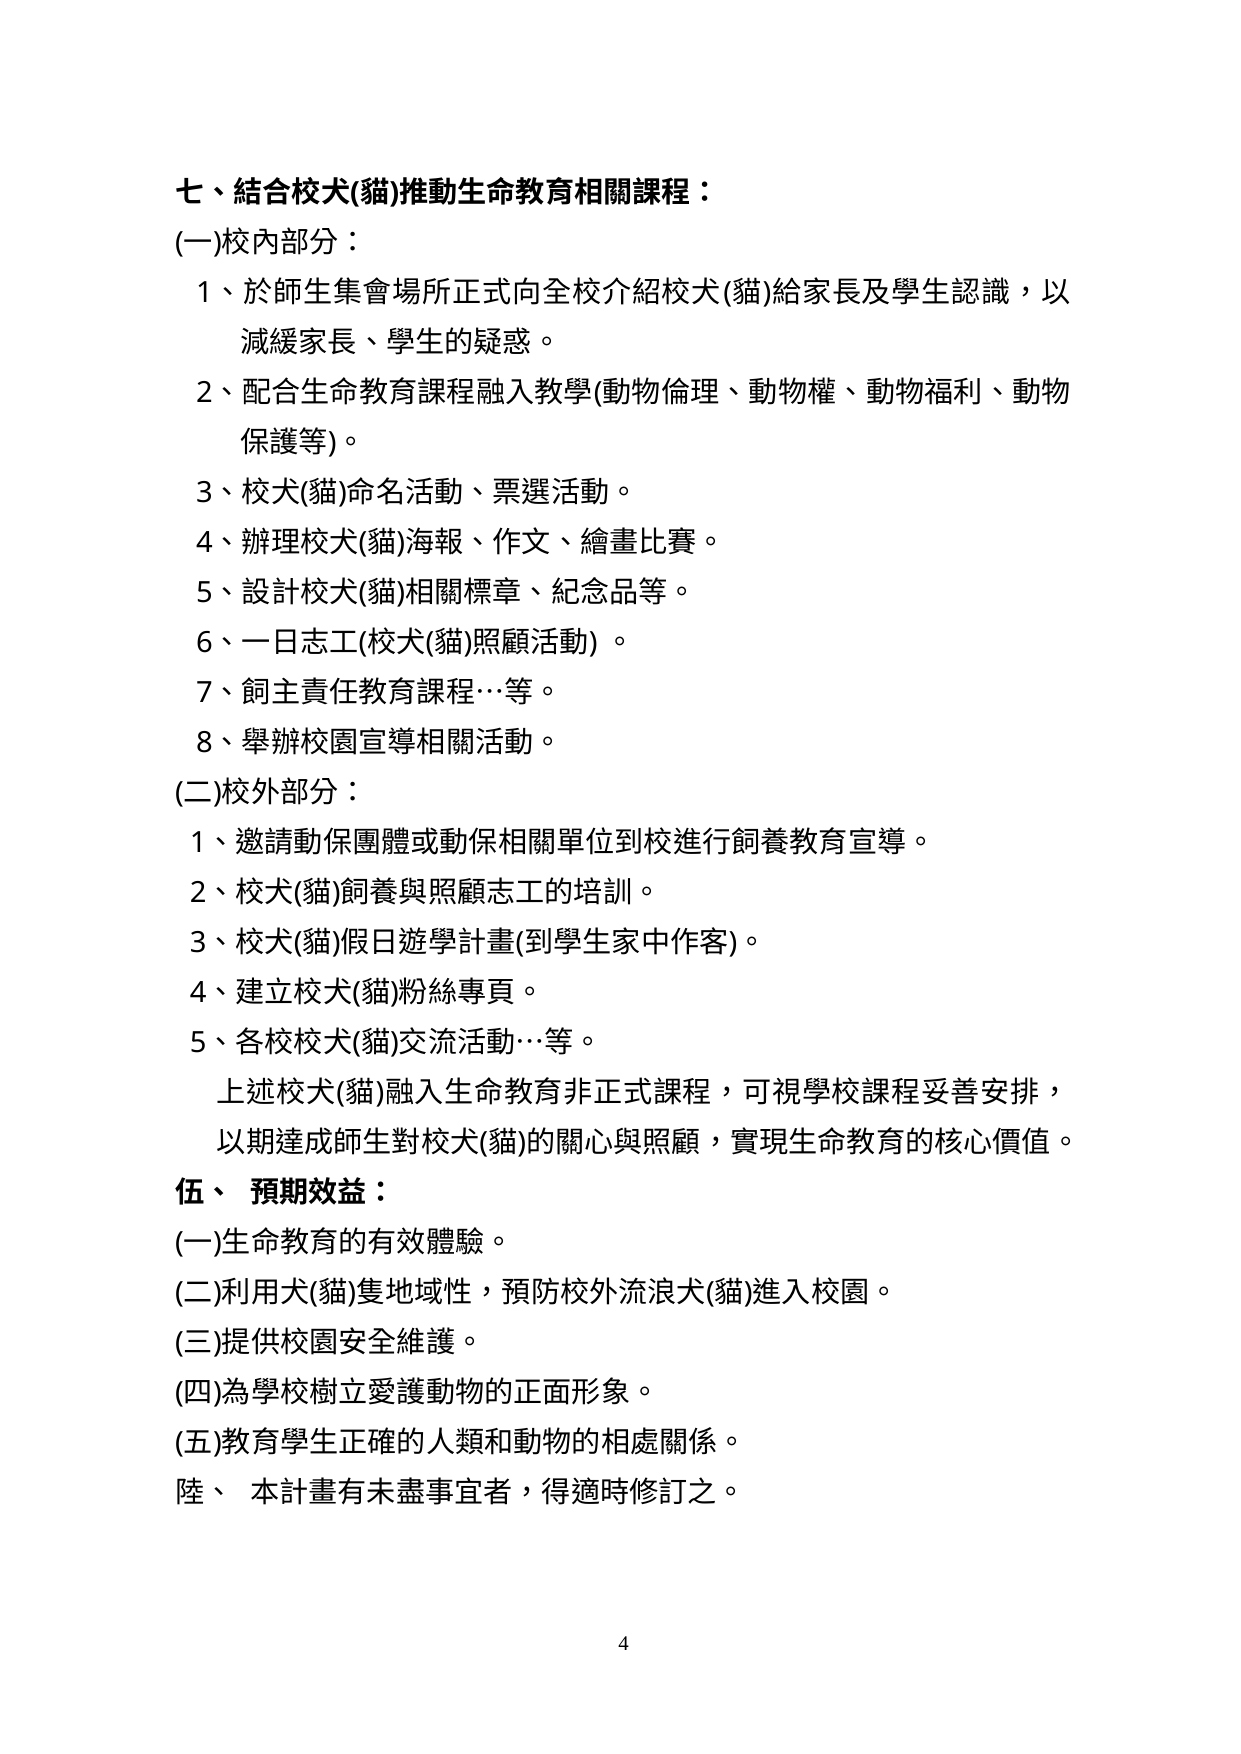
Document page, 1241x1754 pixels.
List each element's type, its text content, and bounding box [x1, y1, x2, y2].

text 6、一日志工(校犬(貓)照顧活動) 。 [196, 612, 1071, 662]
text 2、校犬(貓)飼養與照顧志工的培訓。 [175, 862, 1071, 912]
text 3、校犬(貓)命名活動、票選活動。 [196, 462, 1071, 512]
text 上述校犬(貓)融入生命教育非正式課程，可視學校課程妥善安排，以期達成師生對校犬(貓)的關心與照顧，實現生命教育的核心價值。 [217, 1062, 1071, 1162]
text (三)提供校園安全維護。 [175, 1312, 1071, 1362]
text 5、設計校犬(貓)相關標章、紀念品等。 [196, 562, 1071, 612]
list 本計畫有未盡事宜者，得適時修訂之。 [175, 1462, 1071, 1512]
text (五)教育學生正確的人類和動物的相處關係。 [175, 1412, 1071, 1462]
text (一)校內部分： [175, 212, 1071, 262]
text 5、各校校犬(貓)交流活動…等。 [175, 1012, 1071, 1062]
text 1、邀請動保團體或動保相關單位到校進行飼養教育宣導。 [175, 812, 1071, 862]
text 2、配合生命教育課程融入教學(動物倫理、動物權、動物福利、動物保護等)。 [196, 362, 1071, 462]
text 4、辦理校犬(貓)海報、作文、繪畫比賽。 [196, 512, 1071, 562]
text 7、飼主責任教育課程…等。 [196, 662, 1071, 712]
text 1、於師生集會場所正式向全校介紹校犬(貓)給家長及學生認識，以減緩家長、學生的疑惑。 [196, 262, 1071, 362]
text 8、舉辦校園宣導相關活動。 [196, 712, 1071, 762]
text (二)利用犬(貓)隻地域性，預防校外流浪犬(貓)進入校園。 [175, 1262, 1071, 1312]
text (四)為學校樹立愛護動物的正面形象。 [175, 1362, 1071, 1412]
text (二)校外部分： [175, 762, 1071, 812]
text 七、結合校犬(貓)推動生命教育相關課程： [175, 162, 1071, 212]
text 3、校犬(貓)假日遊學計畫(到學生家中作客)。 [175, 912, 1071, 962]
text 4、建立校犬(貓)粉絲專頁。 [175, 962, 1071, 1012]
text (一)生命教育的有效體驗。 [175, 1212, 1071, 1262]
list 預期效益： [175, 1162, 1071, 1212]
